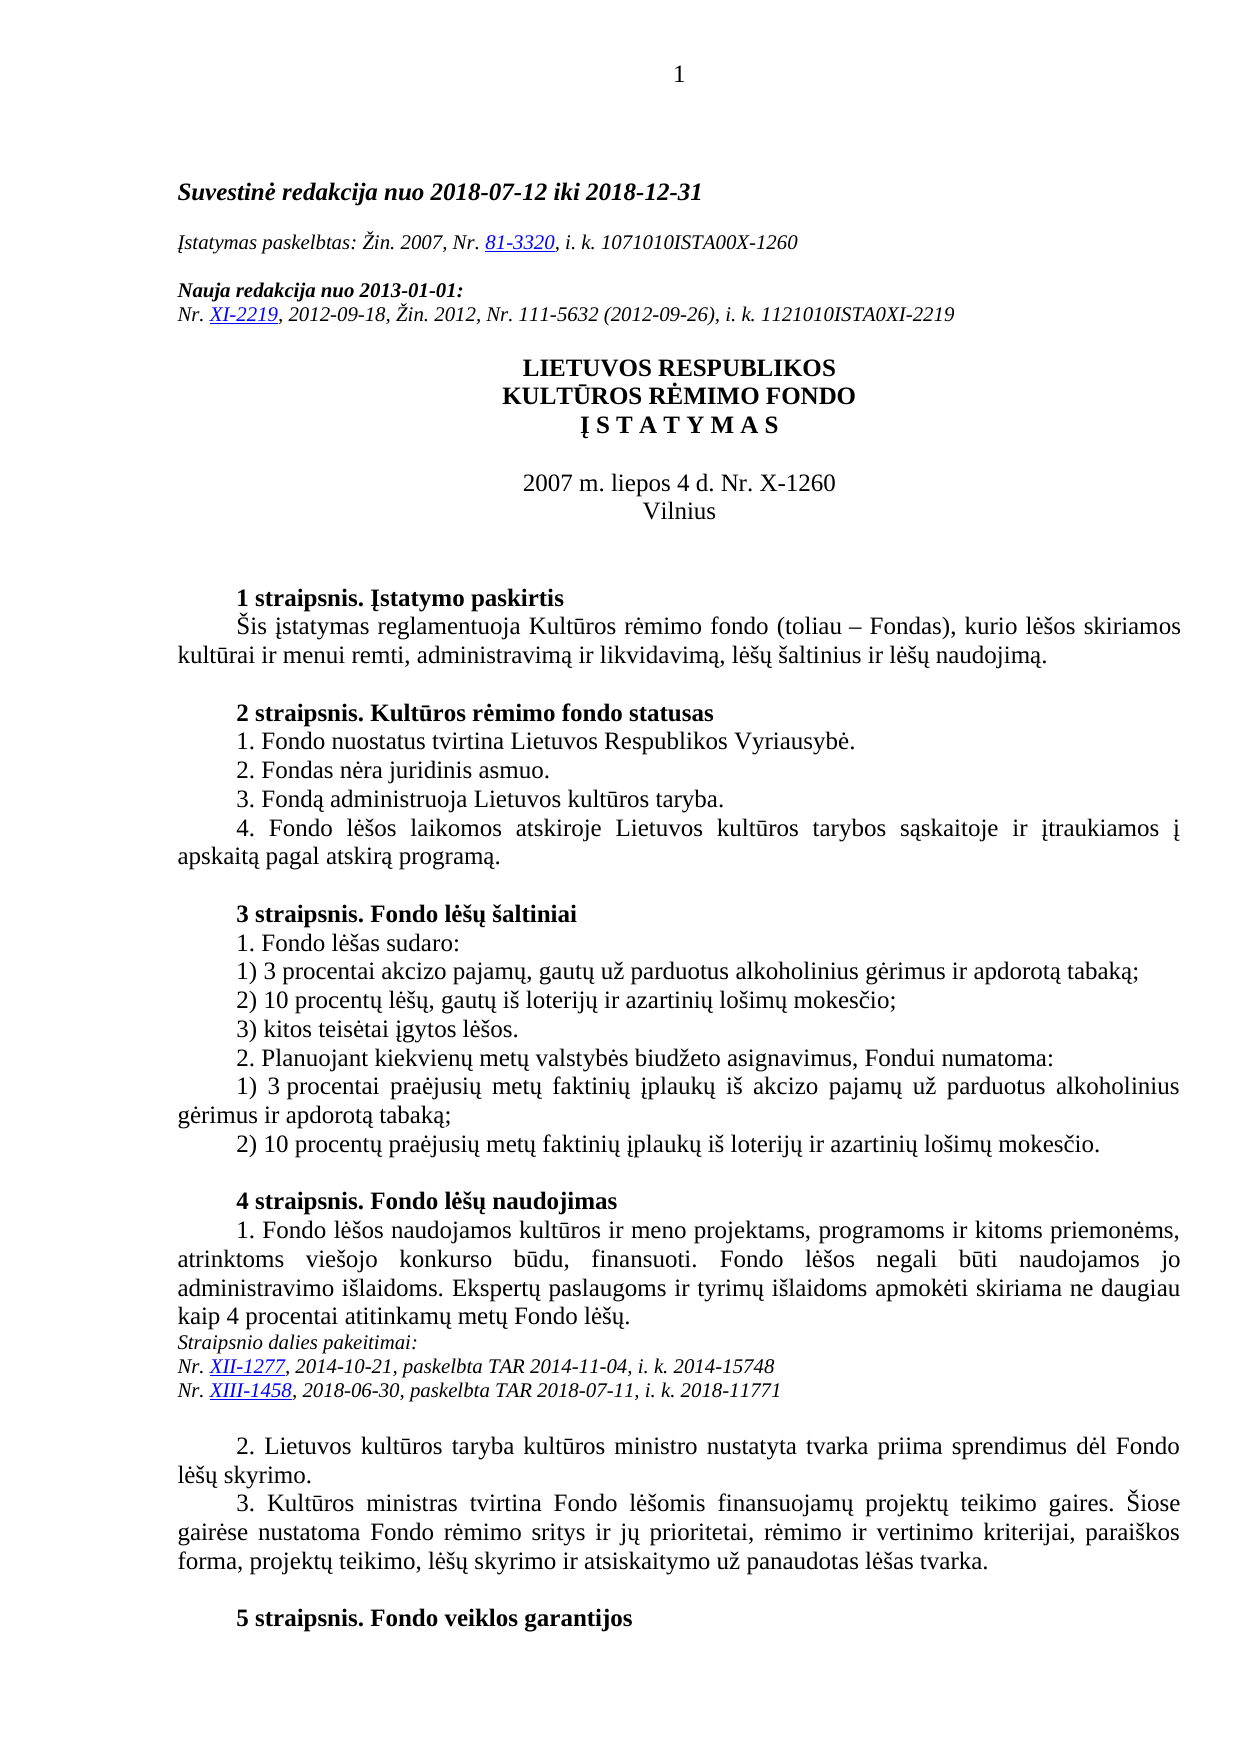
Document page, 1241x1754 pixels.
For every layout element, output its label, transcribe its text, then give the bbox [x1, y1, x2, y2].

text Nr. XII-1277, 2014-10-21, paskelbta TAR 2014-11-04, i. k. 2014-15748 [177, 1354, 1181, 1378]
text 1 straipsnis. Įstatymo paskirtis [177, 583, 1181, 611]
text 2) 10 procentų lėšų, gautų iš loterijų ir azartinių lošimų mokesčio; [177, 985, 1181, 1014]
text 3. Kultūros ministras tvirtina Fondo lėšomis finansuojamų projektų teikimo gaires. Šiose gairėse nustatoma Fondo rėmimo sritys ir jų prioritetai, rėmimo ir vertinimo kriterijai, paraiškos forma, projektų teikimo, lėšų skyrimo ir atsiskaitymo už panaudotas lėšas tvarka. [177, 1488, 1181, 1575]
text 1. Fondo nuostatus tvirtina Lietuvos Respublikos Vyriausybė. [177, 726, 1181, 755]
text 2 straipsnis. Kultūros rėmimo fondo statusas [177, 698, 1181, 726]
text Straipsnio dalies pakeitimai: [177, 1330, 1181, 1354]
text Vilnius [177, 496, 1181, 525]
text Nr. XIII-1458, 2018-06-30, paskelbta TAR 2018-07-11, i. k. 2018-11771 [177, 1378, 1181, 1402]
text Šis įstatymas reglamentuoja Kultūros rėmimo fondo (toliau – Fondas), kurio lėšos skiriamos kultūrai ir menui remti, administravimą ir likvidavimą, lėšų šaltinius ir lėšų naudojimą. [177, 611, 1181, 669]
text Nr. XI-2219, 2012-09-18, Žin. 2012, Nr. 111-5632 (2012-09-26), i. k. 1121010ISTA0XI-2219 [177, 302, 1181, 326]
text ĮSTATYMAS [177, 410, 1181, 439]
text 2. Lietuvos kultūros taryba kultūros ministro nustatyta tvarka priima sprendimus dėl Fondo lėšų skyrimo. [177, 1431, 1181, 1488]
text 5 straipsnis. Fondo veiklos garantijos [177, 1603, 1181, 1632]
text 1) 3 procentai akcizo pajamų, gautų už parduotus alkoholinius gėrimus ir apdorotą tabaką; [177, 956, 1181, 985]
text Suvestinė redakcija nuo 2018-07-12 iki 2018-12-31 [177, 177, 1181, 206]
text Įstatymas paskelbtas: Žin. 2007, Nr. 81-3320, i. k. 1071010ISTA00X-1260 [177, 230, 1181, 254]
text 1. Fondo lėšos naudojamos kultūros ir meno projektams, programoms ir kitoms priemonėms, atrinktoms viešojo konkurso būdu, finansuoti. Fondo lėšos negali būti naudojamos jo administravimo išlaidoms. Ekspertų paslaugoms ir tyrimų išlaidoms apmokėti skiriama ne daugiau kaip 4 procentai atitinkamų metų Fondo lėšų. [177, 1215, 1181, 1330]
text 4. Fondo lėšos laikomos atskiroje Lietuvos kultūros tarybos sąskaitoje ir įtraukiamos į apskaitą pagal atskirą programą. [177, 813, 1181, 870]
text 1) 3 procentai praėjusių metų faktinių įplaukų iš akcizo pajamų už parduotus alkoholinius gėrimus ir apdorotą tabaką; [177, 1071, 1181, 1129]
text 2007 m. liepos 4 d. Nr. X-1260 [177, 468, 1181, 496]
text 3) kitos teisėtai įgytos lėšos. [177, 1014, 1181, 1043]
text 3 straipsnis. Fondo lėšų šaltiniai [177, 899, 1181, 928]
text 2) 10 procentų praėjusių metų faktinių įplaukų iš loterijų ir azartinių lošimų mokesčio. [177, 1129, 1181, 1158]
text 2. Fondas nėra juridinis asmuo. [177, 755, 1181, 784]
text 4 straipsnis. Fondo lėšų naudojimas [177, 1186, 1181, 1215]
text KULTŪROS RĖMIMO FONDO [177, 381, 1181, 410]
text 2. Planuojant kiekvienų metų valstybės biudžeto asignavimus, Fondui numatoma: [177, 1043, 1181, 1071]
text 1. Fondo lėšas sudaro: [177, 928, 1181, 956]
text Nauja redakcija nuo 2013-01-01: [177, 278, 1181, 302]
text LIETUVOS RESPUBLIKOS [177, 353, 1181, 381]
text 3. Fondą administruoja Lietuvos kultūros taryba. [177, 784, 1181, 813]
